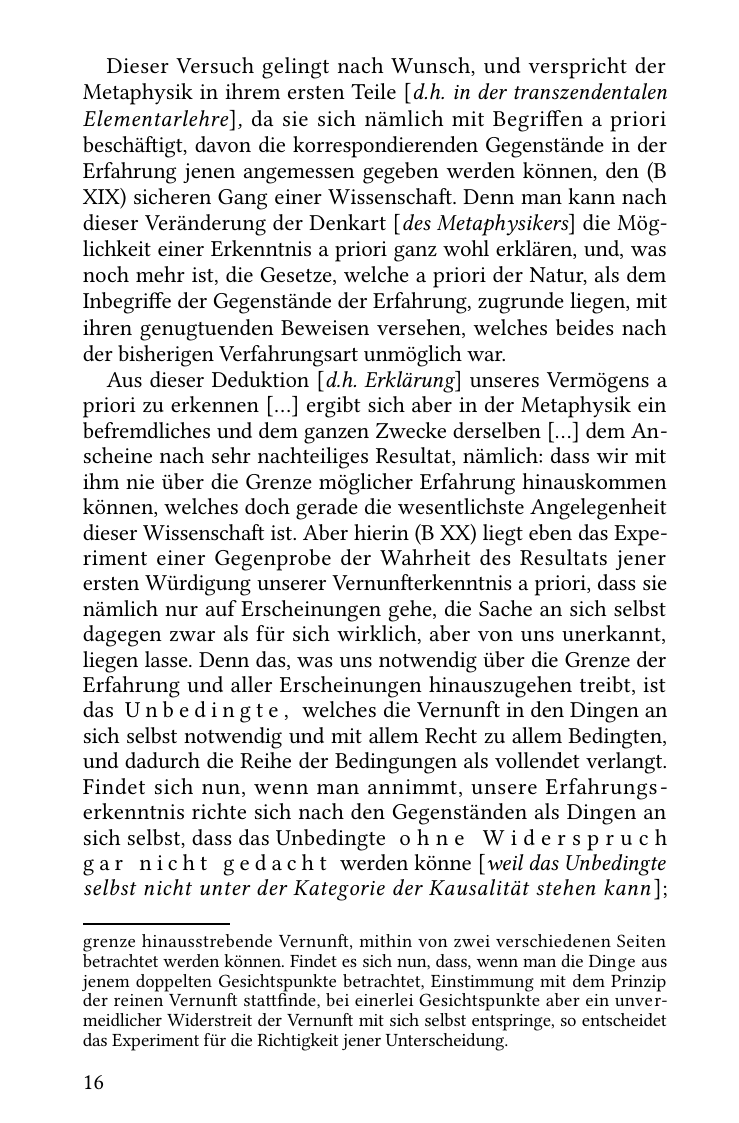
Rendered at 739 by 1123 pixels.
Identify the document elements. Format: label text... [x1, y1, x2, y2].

text Dieser Versuch gelingt nach Wunsch, und verspricht der Metaphysik in ihrem ersten Teile [d.h. in der transzendentalen Elementarlehre], da sie sich nämlich mit Begriffen a priori beschäftigt, davon die korrespondierenden Gegenstände in der Erfahrung jenen angemessen gegeben werden können, den (B XIX) sicheren Gang einer Wissenschaft. Denn man kann nach dieser Veränderung der Denkart [des Metaphysikers] die Mög­lichkeit einer Erkenntnis a priori ganz wohl erklären, und, was noch mehr ist, die Gesetze, welche a priori der Natur, als dem Inbegriffe der Gegenstände der Erfahrung, zugrunde liegen, mit ihren genugtuenden Beweisen versehen, welches beides nach der bisherigen Verfahrungsart unmöglich war. [83, 53, 667, 367]
text grenze hinausstrebende Vernunft, mithin von zwei verschiedenen Seiten betrachtet werden können. Findet es sich nun, dass, wenn man die Dinge aus jenem doppelten Gesichtspunkte betrachtet, Einstimmung mit dem Prinzip der reinen Vernunft stattfinde, bei einerlei Gesichtspunkte aber ein unver­meidlicher Widerstreit der Vernunft mit sich selbst entspringe, so entscheidet das Experiment für die Richtigkeit jener Unterscheidung. [83, 930, 667, 1051]
text Aus dieser Deduktion [d.h. Erklärung] unseres Vermögens a priori zu erkennen [...] ergibt sich aber in der Metaphysik ein befremdliches und dem ganzen Zwecke derselben […] dem An­scheine nach sehr nachteiliges Resultat, nämlich: dass wir mit ihm nie über die Grenze möglicher Erfahrung hinauskommen können, welches doch gerade die wesentlichste Angelegenheit dieser Wissenschaft ist. Aber hierin (B XX) liegt eben das Expe­riment einer Gegenprobe der Wahrheit des Resultats jener ersten Würdigung unserer Vernunfterkenntnis a priori, dass sie nämlich nur auf Erscheinungen gehe, die Sache an sich selbst dagegen zwar als für sich wirklich, aber von uns unerkannt, liegen lasse. Denn das, was uns notwendig über die Grenze der Erfahrung und aller Erscheinungen hinauszugehen treibt, ist das Unbedingte, welches die Vernunft in den Dingen an sich selbst notwendig und mit allem Recht zu allem Bedingten, und dadurch die Reihe der Bedingungen als vollendet verlangt. Findet sich nun, wenn man annimmt, unsere Erfahrungs­erkenntnis richte sich nach den Gegenständen als Dingen an sich selbst, dass das Unbedingte ohne Widerspruch gar nicht gedacht werden könne [weil das Unbedingte selbst nicht unter der Kategorie der Kausalität stehen kann]; [83, 367, 667, 901]
